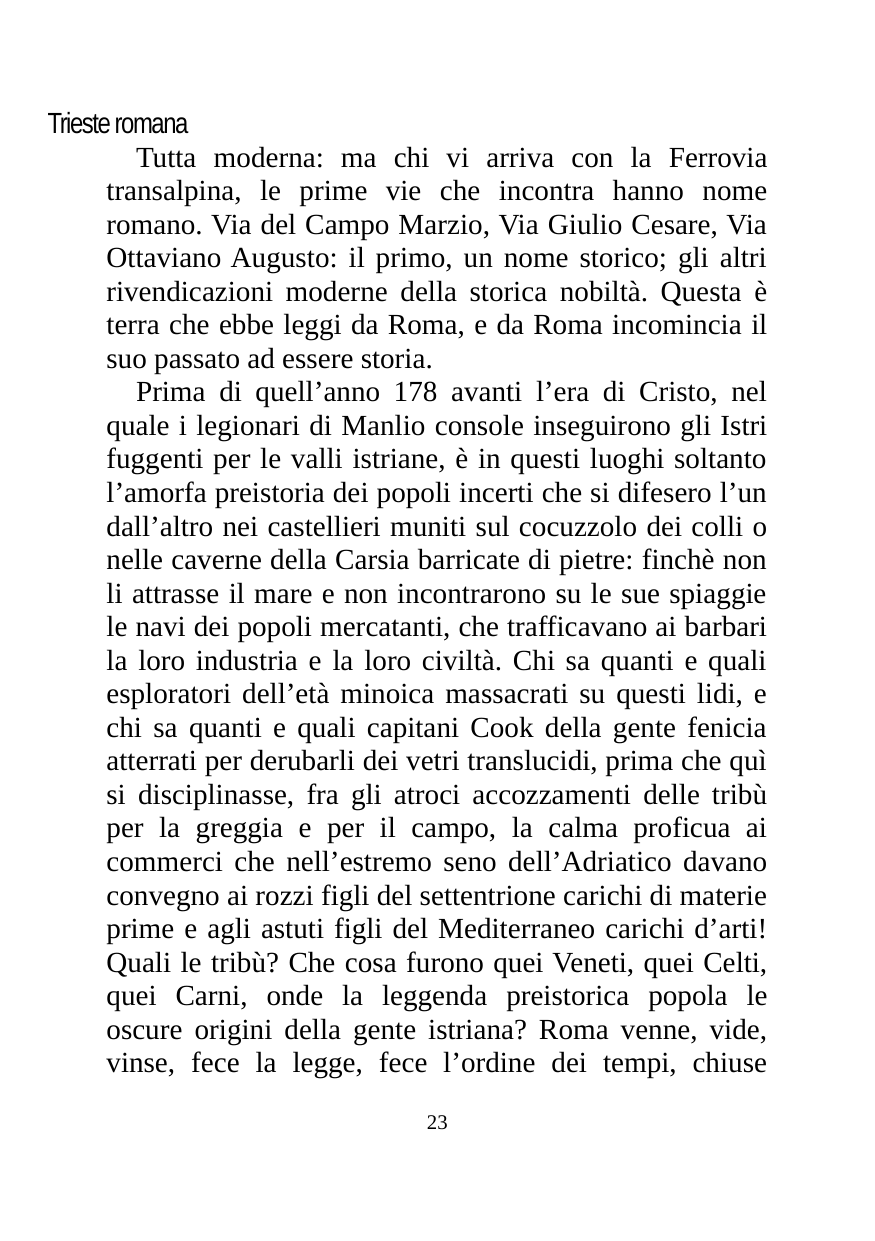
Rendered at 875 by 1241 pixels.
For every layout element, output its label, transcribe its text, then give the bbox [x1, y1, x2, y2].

text Prima di quell’anno 178 avanti l’era di Cristo, nel quale i legionari di Manlio console inseguirono gli Istri fuggenti per le valli istriane, è in questi luoghi soltanto l’amorfa preistoria dei popoli incerti che si difesero l’un dall’altro nei castellieri muniti sul cocuzzolo dei colli o nelle caverne della Carsia barricate di pietre: finchè non li attrasse il mare e non incontrarono su le sue spiaggie le navi dei popoli mercatanti, che trafficavano ai barbari la loro industria e la loro civiltà. Chi sa quanti e quali esploratori dell’età minoica massacrati su questi lidi, e chi sa quanti e quali capitani Cook della gente fenicia atterrati per derubarli dei vetri translucidi, prima che quì si disciplinasse, fra gli atroci accozzamenti delle tribù per la greggia e per il campo, la calma proficua ai commerci che nell’estremo seno dell’Adriatico davano convegno ai rozzi figli del settentrione carichi di materie prime e agli astuti figli del Mediterraneo carichi d’arti! Quali le tribù? Che cosa furono quei Veneti, quei Celti, quei Carni, onde la leggenda preistorica popola le oscure origini della gente istriana? Roma venne, vide, vinse, fece la legge, fece l’ordine dei tempi, chiuse [106, 374, 768, 1079]
subtitle Trieste romana [47, 106, 768, 140]
text Tutta moderna: ma chi vi arriva con la Ferrovia transalpina, le prime vie che incontra hanno nome romano. Via del Campo Marzio, Via Giulio Cesare, Via Ottaviano Augusto: il primo, un nome storico; gli altri rivendicazioni moderne della storica nobiltà. Questa è terra che ebbe leggi da Roma, e da Roma incomincia il suo passato ad essere storia. [106, 140, 768, 374]
